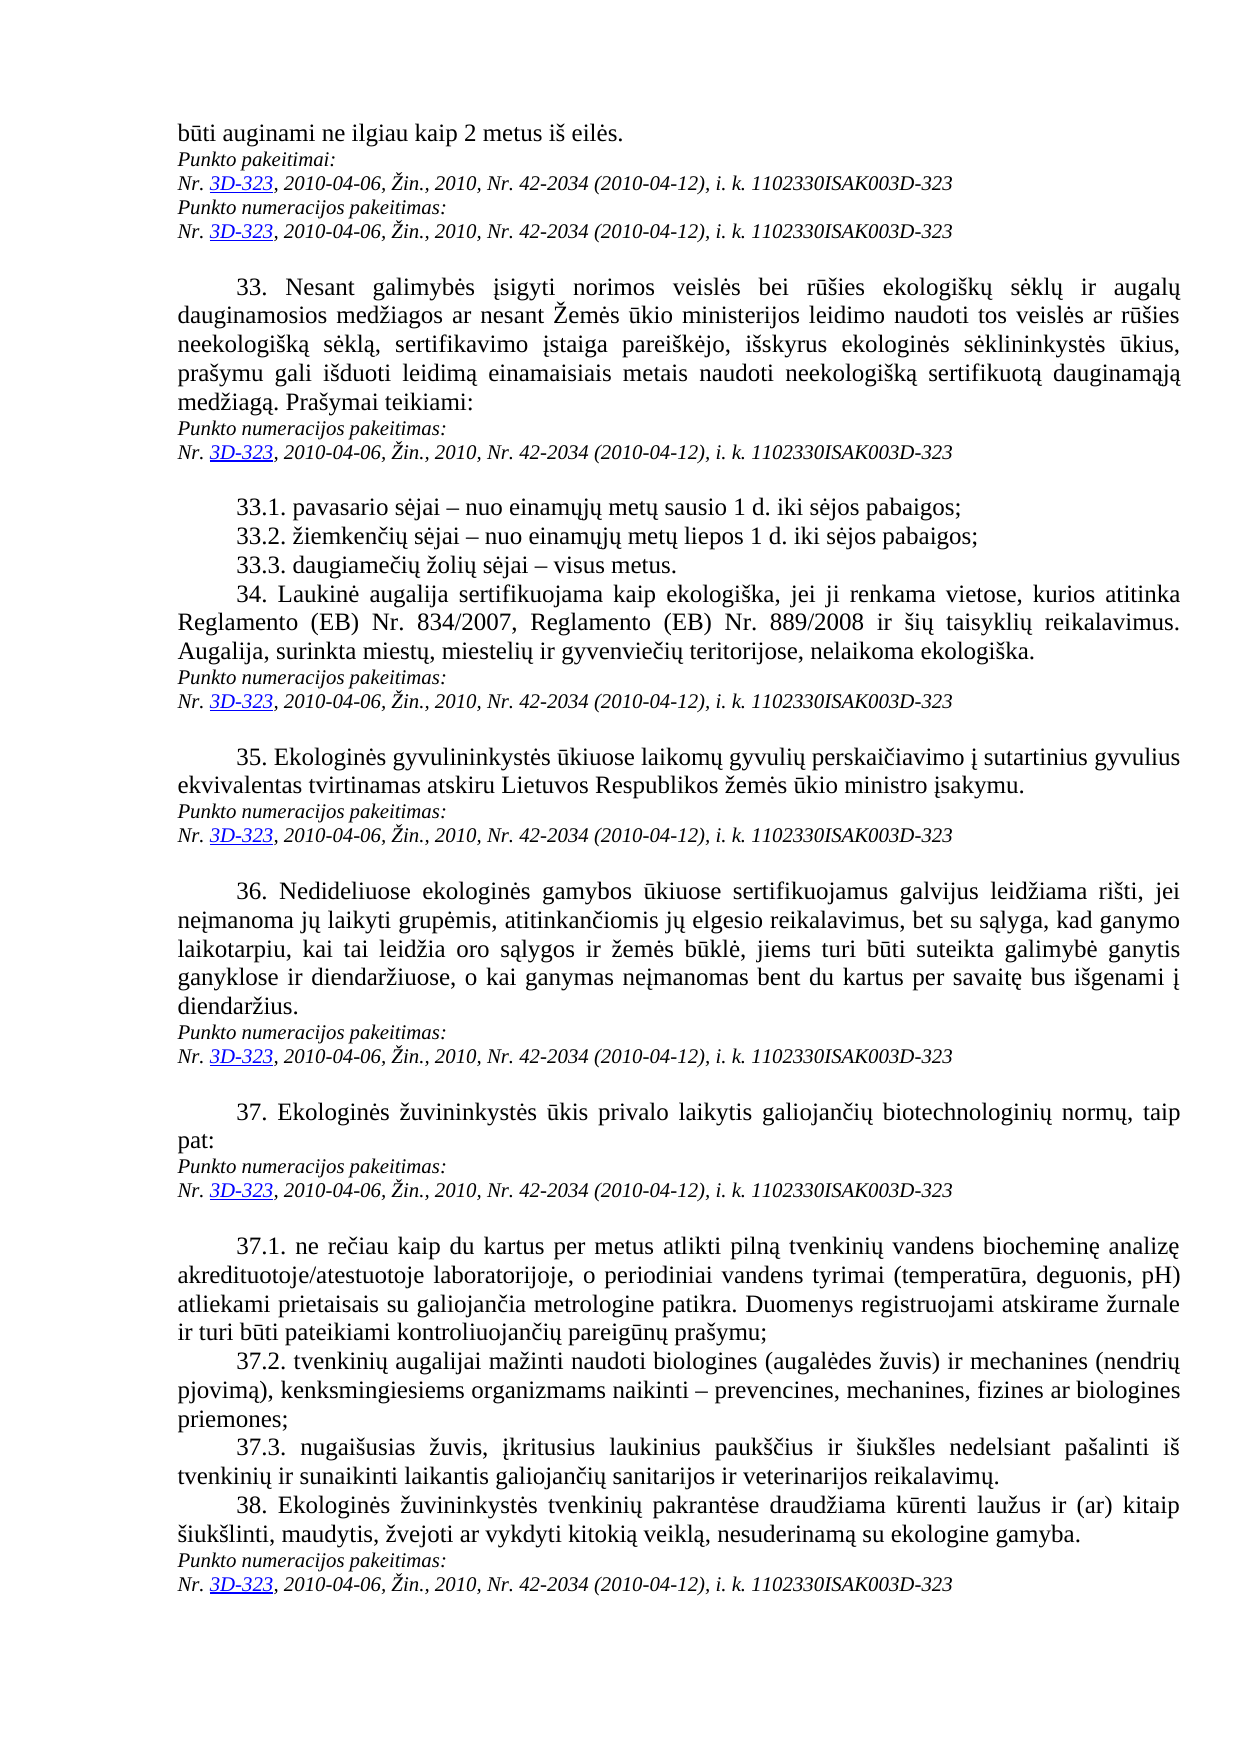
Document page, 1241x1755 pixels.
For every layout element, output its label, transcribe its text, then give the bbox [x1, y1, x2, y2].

text 33.3. daugiamečių žolių sėjai – visus metus. [177, 550, 1181, 579]
text 33.2. žiemkenčių sėjai – nuo einamųjų metų liepos 1 d. iki sėjos pabaigos; [177, 521, 1181, 550]
text Nr. 3D-323, 2010-04-06, Žin., 2010, Nr. 42-2034 (2010-04-12), i. k. 1102330ISAK003D-323 [177, 171, 1181, 195]
text Nr. 3D-323, 2010-04-06, Žin., 2010, Nr. 42-2034 (2010-04-12), i. k. 1102330ISAK003D-323 [177, 1572, 1181, 1596]
text 37.1. ne rečiau kaip du kartus per metus atlikti pilną tvenkinių vandens biocheminę analizę akredituotoje/atestuotoje laboratorijoje, o periodiniai vandens tyrimai (temperatūra, deguonis, pH) atliekami prietaisais su galiojančia metrologine patikra. Duomenys registruojami atskirame žurnale ir turi būti pateikiami kontroliuojančių pareigūnų prašymu; [177, 1231, 1181, 1346]
text Nr. 3D-323, 2010-04-06, Žin., 2010, Nr. 42-2034 (2010-04-12), i. k. 1102330ISAK003D-323 [177, 440, 1181, 464]
text 34. Laukinė augalija sertifikuojama kaip ekologiška, jei ji renkama vietose, kurios atitinka Reglamento (EB) Nr. 834/2007, Reglamento (EB) Nr. 889/2008 ir šių taisyklių reikalavimus. Augalija, surinkta miestų, miestelių ir gyvenviečių teritorijose, nelaikoma ekologiška. [177, 579, 1181, 665]
text Punkto numeracijos pakeitimas: [177, 1547, 1181, 1572]
text Nr. 3D-323, 2010-04-06, Žin., 2010, Nr. 42-2034 (2010-04-12), i. k. 1102330ISAK003D-323 [177, 219, 1181, 243]
text Punkto numeracijos pakeitimas: [177, 416, 1181, 440]
text 37. Ekologinės žuvininkystės ūkis privalo laikytis galiojančių biotechnologinių normų, taip pat: [177, 1097, 1181, 1154]
text Nr. 3D-323, 2010-04-06, Žin., 2010, Nr. 42-2034 (2010-04-12), i. k. 1102330ISAK003D-323 [177, 1044, 1181, 1068]
text 37.3. nugaišusias žuvis, įkritusius laukinius paukščius ir šiukšles nedelsiant pašalinti iš tvenkinių ir sunaikinti laikantis galiojančių sanitarijos ir veterinarijos reikalavimų. [177, 1432, 1181, 1490]
text Punkto numeracijos pakeitimas: [177, 799, 1181, 823]
text Punkto numeracijos pakeitimas: [177, 1020, 1181, 1044]
text Punkto numeracijos pakeitimas: [177, 665, 1181, 689]
text Punkto numeracijos pakeitimas: [177, 1154, 1181, 1178]
text būti auginami ne ilgiau kaip 2 metus iš eilės. [177, 118, 1181, 147]
text 37.2. tvenkinių augalijai mažinti naudoti biologines (augalėdes žuvis) ir mechanines (nendrių pjovimą), kenksmingiesiems organizmams naikinti – prevencines, mechanines, fizines ar biologines priemones; [177, 1346, 1181, 1432]
text 33. Nesant galimybės įsigyti norimos veislės bei rūšies ekologiškų sėklų ir augalų dauginamosios medžiagos ar nesant Žemės ūkio ministerijos leidimo naudoti tos veislės ar rūšies neekologišką sėklą, sertifikavimo įstaiga pareiškėjo, išskyrus ekologinės sėklininkystės ūkius, prašymu gali išduoti leidimą einamaisiais metais naudoti neekologišką sertifikuotą dauginamąją medžiagą. Prašymai teikiami: [177, 272, 1181, 416]
text 38. Ekologinės žuvininkystės tvenkinių pakrantėse draudžiama kūrenti laužus ir (ar) kitaip šiukšlinti, maudytis, žvejoti ar vykdyti kitokią veiklą, nesuderinamą su ekologine gamyba. [177, 1490, 1181, 1547]
text 35. Ekologinės gyvulininkystės ūkiuose laikomų gyvulių perskaičiavimo į sutartinius gyvulius ekvivalentas tvirtinamas atskiru Lietuvos Respublikos žemės ūkio ministro įsakymu. [177, 742, 1181, 799]
text Punkto numeracijos pakeitimas: [177, 195, 1181, 219]
text 36. Nedideliuose ekologinės gamybos ūkiuose sertifikuojamus galvijus leidžiama rišti, jei neįmanoma jų laikyti grupėmis, atitinkančiomis jų elgesio reikalavimus, bet su sąlyga, kad ganymo laikotarpiu, kai tai leidžia oro sąlygos ir žemės būklė, jiems turi būti suteikta galimybė ganytis ganyklose ir diendaržiuose, o kai ganymas neįmanomas bent du kartus per savaitę bus išgenami į diendaržius. [177, 876, 1181, 1020]
text Nr. 3D-323, 2010-04-06, Žin., 2010, Nr. 42-2034 (2010-04-12), i. k. 1102330ISAK003D-323 [177, 823, 1181, 847]
text Nr. 3D-323, 2010-04-06, Žin., 2010, Nr. 42-2034 (2010-04-12), i. k. 1102330ISAK003D-323 [177, 689, 1181, 713]
text Punkto pakeitimai: [177, 147, 1181, 171]
text Nr. 3D-323, 2010-04-06, Žin., 2010, Nr. 42-2034 (2010-04-12), i. k. 1102330ISAK003D-323 [177, 1178, 1181, 1202]
text 33.1. pavasario sėjai – nuo einamųjų metų sausio 1 d. iki sėjos pabaigos; [177, 492, 1181, 521]
